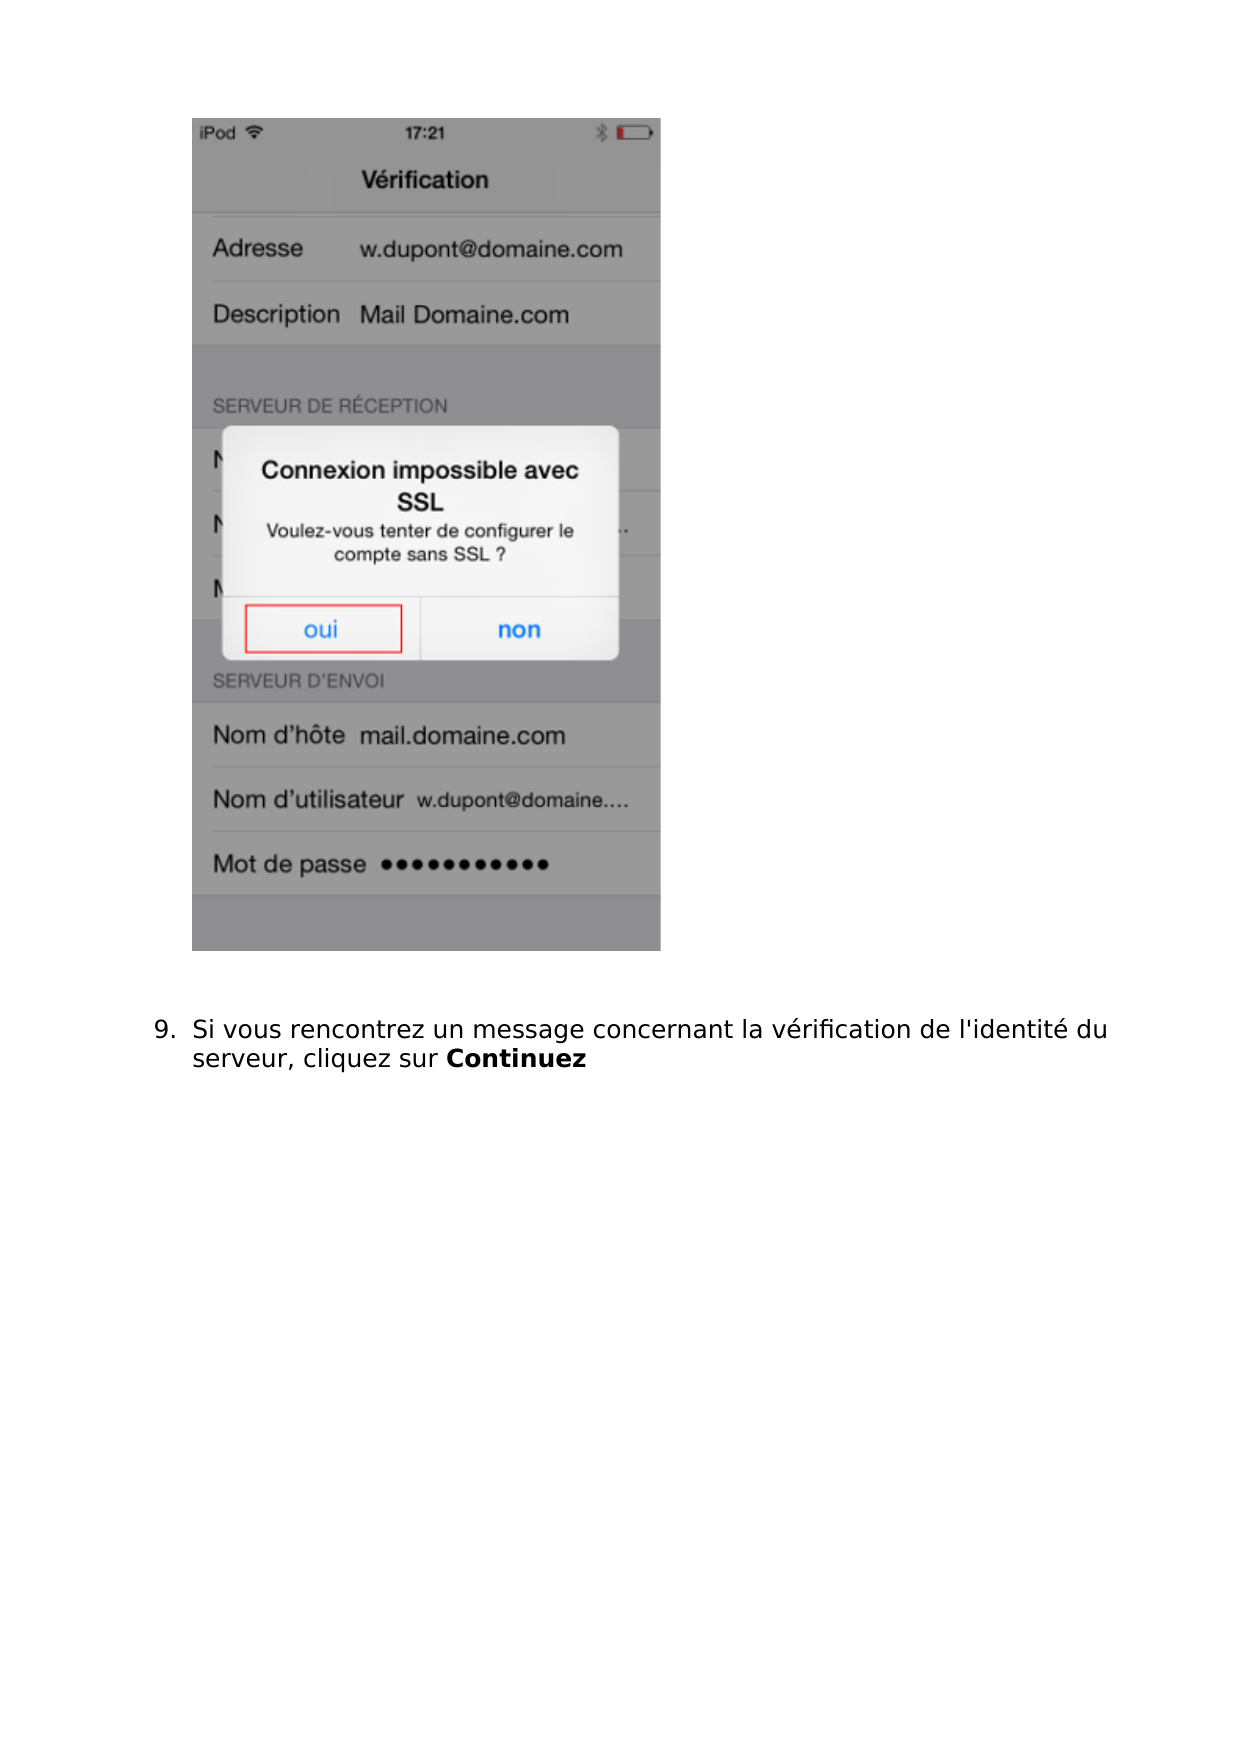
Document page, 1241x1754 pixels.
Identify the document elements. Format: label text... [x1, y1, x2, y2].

list [177, 118, 1122, 1015]
picture [192, 118, 661, 951]
list Si vous rencontrez un message concernant la vérification de l'identité du serveur, cliquez sur Continuez [177, 1015, 1122, 1073]
